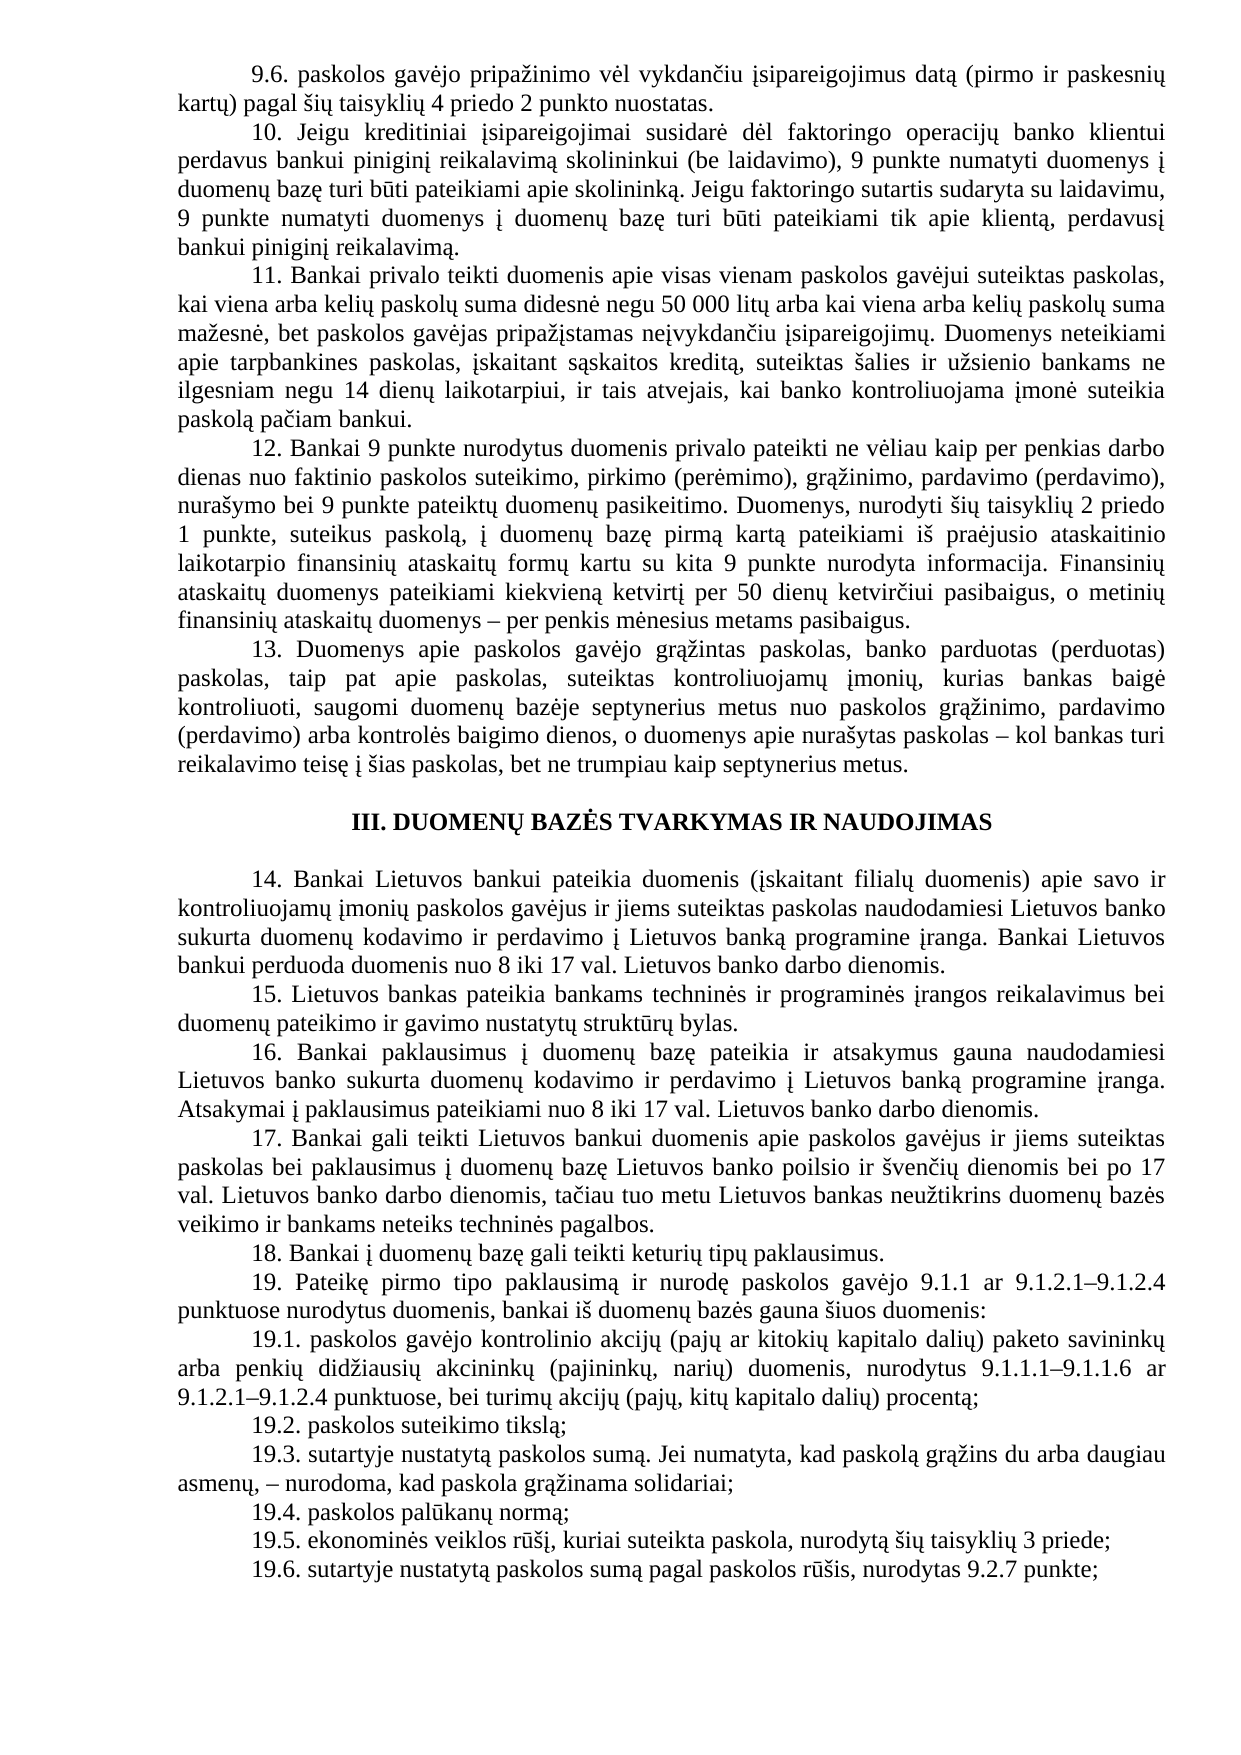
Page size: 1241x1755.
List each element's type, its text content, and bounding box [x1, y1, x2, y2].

text 19.6. sutartyje nustatytą paskolos sumą pagal paskolos rūšis, nurodytas 9.2.7 punkte; [177, 1554, 1166, 1583]
text III. DUOMENŲ BAZĖS TVARKYMAS IR NAUDOJIMAS [177, 807, 1166, 835]
text 19.5. ekonominės veiklos rūšį, kuriai suteikta paskola, nurodytą šių taisyklių 3 priede; [177, 1525, 1166, 1554]
text 19.1. paskolos gavėjo kontrolinio akcijų (pajų ar kitokių kapitalo dalių) paketo savininkų arba penkių didžiausių akcininkų (pajininkų, narių) duomenis, nurodytus 9.1.1.1–9.1.1.6 ar 9.1.2.1–9.1.2.4 punktuose, bei turimų akcijų (pajų, kitų kapitalo dalių) procentą; [177, 1324, 1166, 1410]
text 19. Pateikę pirmo tipo paklausimą ir nurodę paskolos gavėjo 9.1.1 ar 9.1.2.1–9.1.2.4 punktuose nurodytus duomenis, bankai iš duomenų bazės gauna šiuos duomenis: [177, 1267, 1166, 1324]
text 14. Bankai Lietuvos bankui pateikia duomenis (įskaitant filialų duomenis) apie savo ir kontroliuojamų įmonių paskolos gavėjus ir jiems suteiktas paskolas naudodamiesi Lietuvos banko sukurta duomenų kodavimo ir perdavimo į Lietuvos banką programine įranga. Bankai Lietuvos bankui perduoda duomenis nuo 8 iki 17 val. Lietuvos banko darbo dienomis. [177, 864, 1166, 979]
text 18. Bankai į duomenų bazę gali teikti keturių tipų paklausimus. [177, 1238, 1166, 1267]
text 11. Bankai privalo teikti duomenis apie visas vienam paskolos gavėjui suteiktas paskolas, kai viena arba kelių paskolų suma didesnė negu 50 000 litų arba kai viena arba kelių paskolų suma mažesnė, bet paskolos gavėjas pripažįstamas neįvykdančiu įsipareigojimų. Duomenys neteikiami apie tarpbankines paskolas, įskaitant sąskaitos kreditą, suteiktas šalies ir užsienio bankams ne ilgesniam negu 14 dienų laikotarpiui, ir tais atvejais, kai banko kontroliuojama įmonė suteikia paskolą pačiam bankui. [177, 260, 1166, 433]
text 19.2. paskolos suteikimo tikslą; [177, 1410, 1166, 1439]
text 19.3. sutartyje nustatytą paskolos sumą. Jei numatyta, kad paskolą grąžins du arba daugiau asmenų, – nurodoma, kad paskola grąžinama solidariai; [177, 1439, 1166, 1497]
text 15. Lietuvos bankas pateikia bankams techninės ir programinės įrangos reikalavimus bei duomenų pateikimo ir gavimo nustatytų struktūrų bylas. [177, 979, 1166, 1037]
text 9.6. paskolos gavėjo pripažinimo vėl vykdančiu įsipareigojimus datą (pirmo ir paskesnių kartų) pagal šių taisyklių 4 priedo 2 punkto nuostatas. [177, 59, 1166, 117]
text 10. Jeigu kreditiniai įsipareigojimai susidarė dėl faktoringo operacijų banko klientui perdavus bankui piniginį reikalavimą skolininkui (be laidavimo), 9 punkte numatyti duomenys į duomenų bazę turi būti pateikiami apie skolininką. Jeigu faktoringo sutartis sudaryta su laidavimu, 9 punkte numatyti duomenys į duomenų bazę turi būti pateikiami tik apie klientą, perdavusį bankui piniginį reikalavimą. [177, 117, 1166, 260]
text 12. Bankai 9 punkte nurodytus duomenis privalo pateikti ne vėliau kaip per penkias darbo dienas nuo faktinio paskolos suteikimo, pirkimo (perėmimo), grąžinimo, pardavimo (perdavimo), nurašymo bei 9 punkte pateiktų duomenų pasikeitimo. Duomenys, nurodyti šių taisyklių 2 priedo 1 punkte, suteikus paskolą, į duomenų bazę pirmą kartą pateikiami iš praėjusio ataskaitinio laikotarpio finansinių ataskaitų formų kartu su kita 9 punkte nurodyta informacija. Finansinių ataskaitų duomenys pateikiami kiekvieną ketvirtį per 50 dienų ketvirčiui pasibaigus, o metinių finansinių ataskaitų duomenys – per penkis mėnesius metams pasibaigus. [177, 433, 1166, 634]
text 17. Bankai gali teikti Lietuvos bankui duomenis apie paskolos gavėjus ir jiems suteiktas paskolas bei paklausimus į duomenų bazę Lietuvos banko poilsio ir švenčių dienomis bei po 17 val. Lietuvos banko darbo dienomis, tačiau tuo metu Lietuvos bankas neužtikrins duomenų bazės veikimo ir bankams neteiks techninės pagalbos. [177, 1123, 1166, 1238]
text 19.4. paskolos palūkanų normą; [177, 1497, 1166, 1525]
text 13. Duomenys apie paskolos gavėjo grąžintas paskolas, banko parduotas (perduotas) paskolas, taip pat apie paskolas, suteiktas kontroliuojamų įmonių, kurias bankas baigė kontroliuoti, saugomi duomenų bazėje septynerius metus nuo paskolos grąžinimo, pardavimo (perdavimo) arba kontrolės baigimo dienos, o duomenys apie nurašytas paskolas – kol bankas turi reikalavimo teisę į šias paskolas, bet ne trumpiau kaip septynerius metus. [177, 634, 1166, 778]
text 16. Bankai paklausimus į duomenų bazę pateikia ir atsakymus gauna naudodamiesi Lietuvos banko sukurta duomenų kodavimo ir perdavimo į Lietuvos banką programine įranga. Atsakymai į paklausimus pateikiami nuo 8 iki 17 val. Lietuvos banko darbo dienomis. [177, 1037, 1166, 1123]
